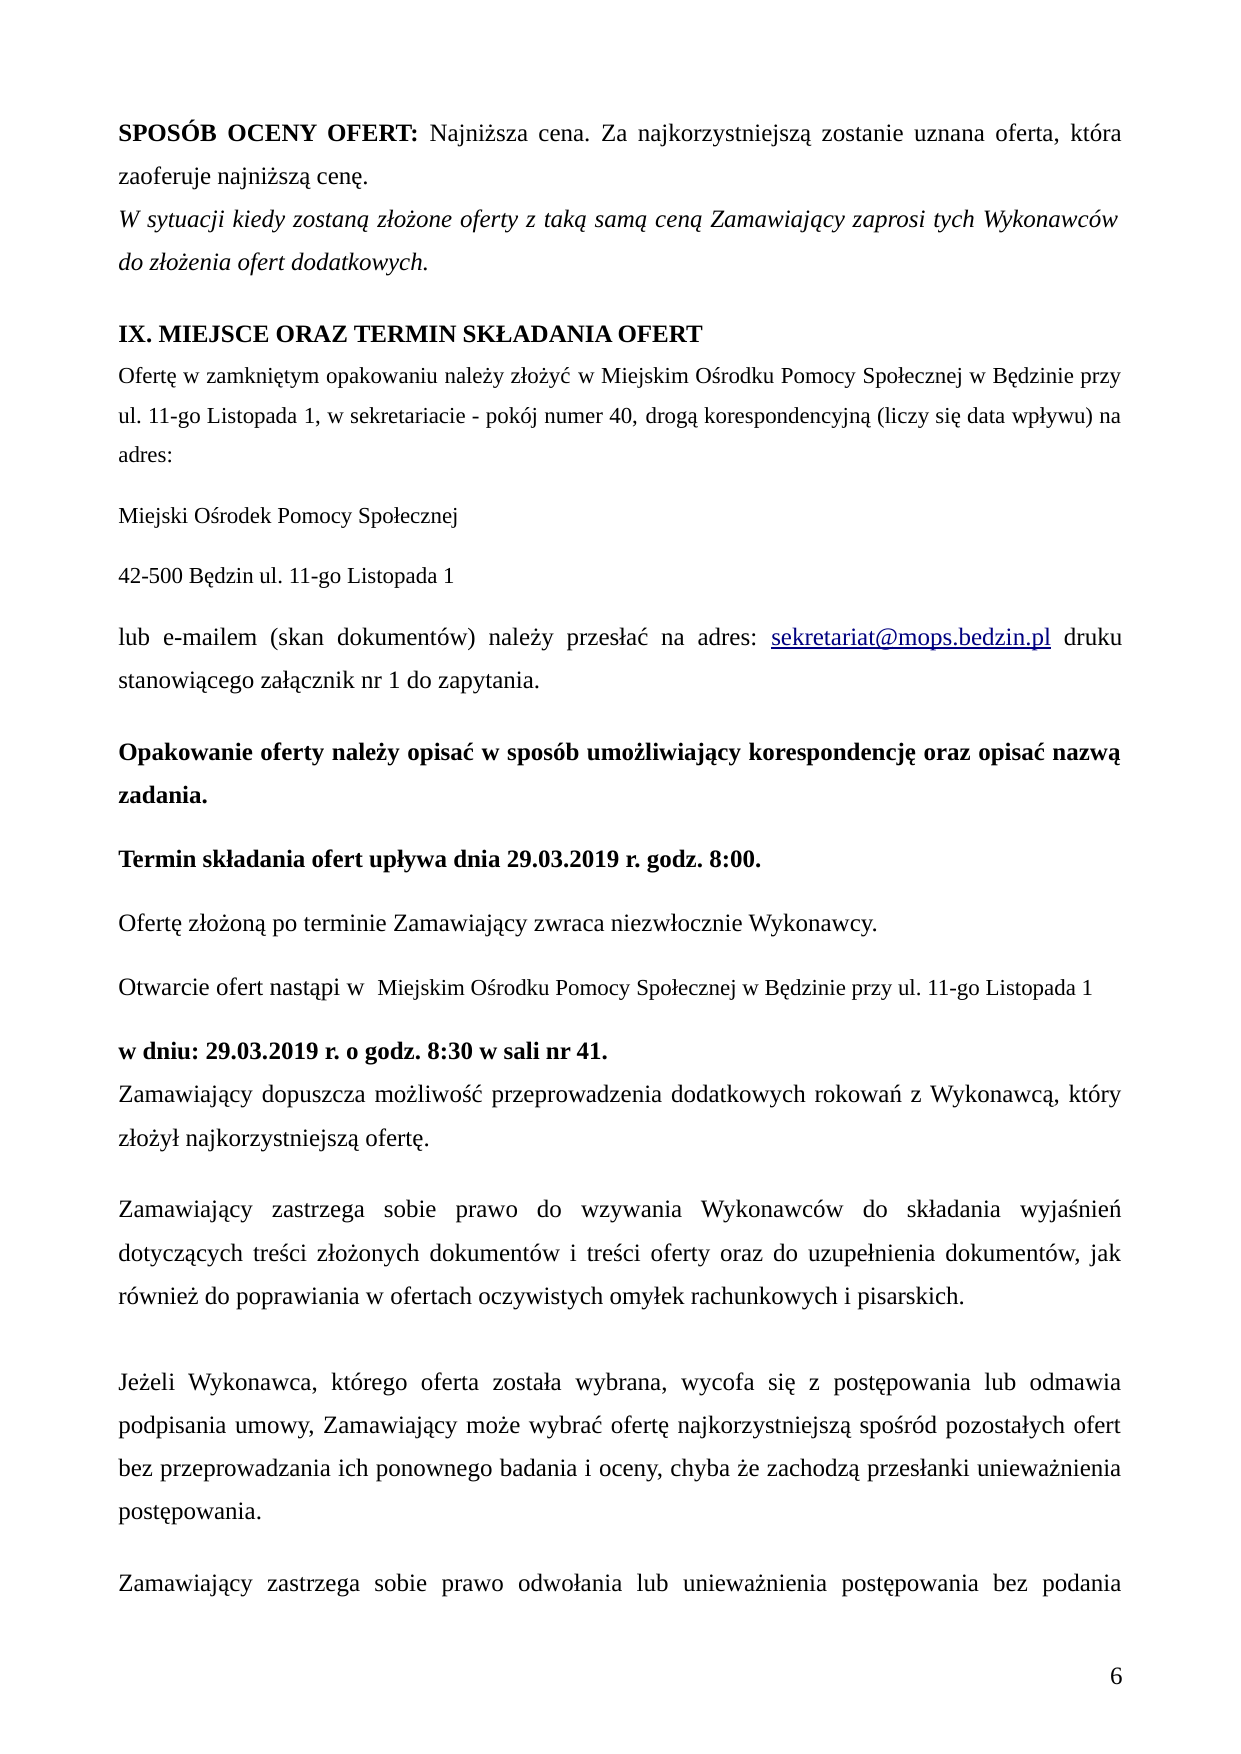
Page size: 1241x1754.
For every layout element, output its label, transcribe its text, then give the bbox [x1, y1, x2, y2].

text w dniu: 29.03.2019 r. o godz. 8:30 w sali nr 41. [118, 1036, 1122, 1065]
text Ofertę złożoną po terminie Zamawiający zwraca niezwłocznie Wykonawcy. [118, 908, 1122, 937]
text W sytuacji kiedy zostaną złożone oferty z taką samą ceną Zamawiający zaprosi tych Wykonawców do złożenia ofert dodatkowych. [118, 204, 1122, 276]
text 42-500 Będzin ul. 11-go Listopada 1 [118, 562, 1122, 588]
text Jeżeli Wykonawca, którego oferta została wybrana, wycofa się z postępowania lub odmawia podpisania umowy, Zamawiający może wybrać ofertę najkorzystniejszą spośród pozostałych ofert bez przeprowadzania ich ponownego badania i oceny, chyba że zachodzą przesłanki unieważnienia postępowania. [118, 1324, 1122, 1525]
text Zamawiający zastrzega sobie prawo odwołania lub unieważnienia postępowania bez podania [118, 1568, 1122, 1597]
text Termin składania ofert upływa dnia 29.03.2019 r. godz. 8:00. [118, 844, 1122, 873]
text Zamawiający zastrzega sobie prawo do wzywania Wykonawców do składania wyjaśnień dotyczących treści złożonych dokumentów i treści oferty oraz do uzupełnienia dokumentów, jak również do poprawiania w ofertach oczywistych omyłek rachunkowych i pisarskich. [118, 1194, 1122, 1309]
text Miejski Ośrodek Pomocy Społecznej [118, 502, 1122, 528]
text Otwarcie ofert nastąpi w Miejskim Ośrodku Pomocy Społecznej w Będzinie przy ul. 11-go Listopada 1 [118, 972, 1122, 1001]
text lub e-mailem (skan dokumentów) należy przesłać na adres: sekretariat@mops.bedzin.pl druku stanowiącego załącznik nr 1 do zapytania. [118, 622, 1122, 694]
text Opakowanie oferty należy opisać w sposób umożliwiający korespondencję oraz opisać nazwą zadania. [118, 737, 1122, 809]
text SPOSÓB OCENY OFERT: Najniższa cena. Za najkorzystniejszą zostanie uznana oferta, która zaoferuje najniższą cenę. [118, 118, 1122, 190]
text Ofertę w zamkniętym opakowaniu należy złożyć w Miejskim Ośrodku Pomocy Społecznej w Będzinie przy ul. 11-go Listopada 1, w sekretariacie - pokój numer 40, drogą korespondencyjną (liczy się data wpływu) na adres: [118, 362, 1122, 468]
text IX. MIEJSCE ORAZ TERMIN SKŁADANIA OFERT [118, 319, 1122, 348]
text Zamawiający dopuszcza możliwość przeprowadzenia dodatkowych rokowań z Wykonawcą, który złożył najkorzystniejszą ofertę. [118, 1079, 1122, 1151]
